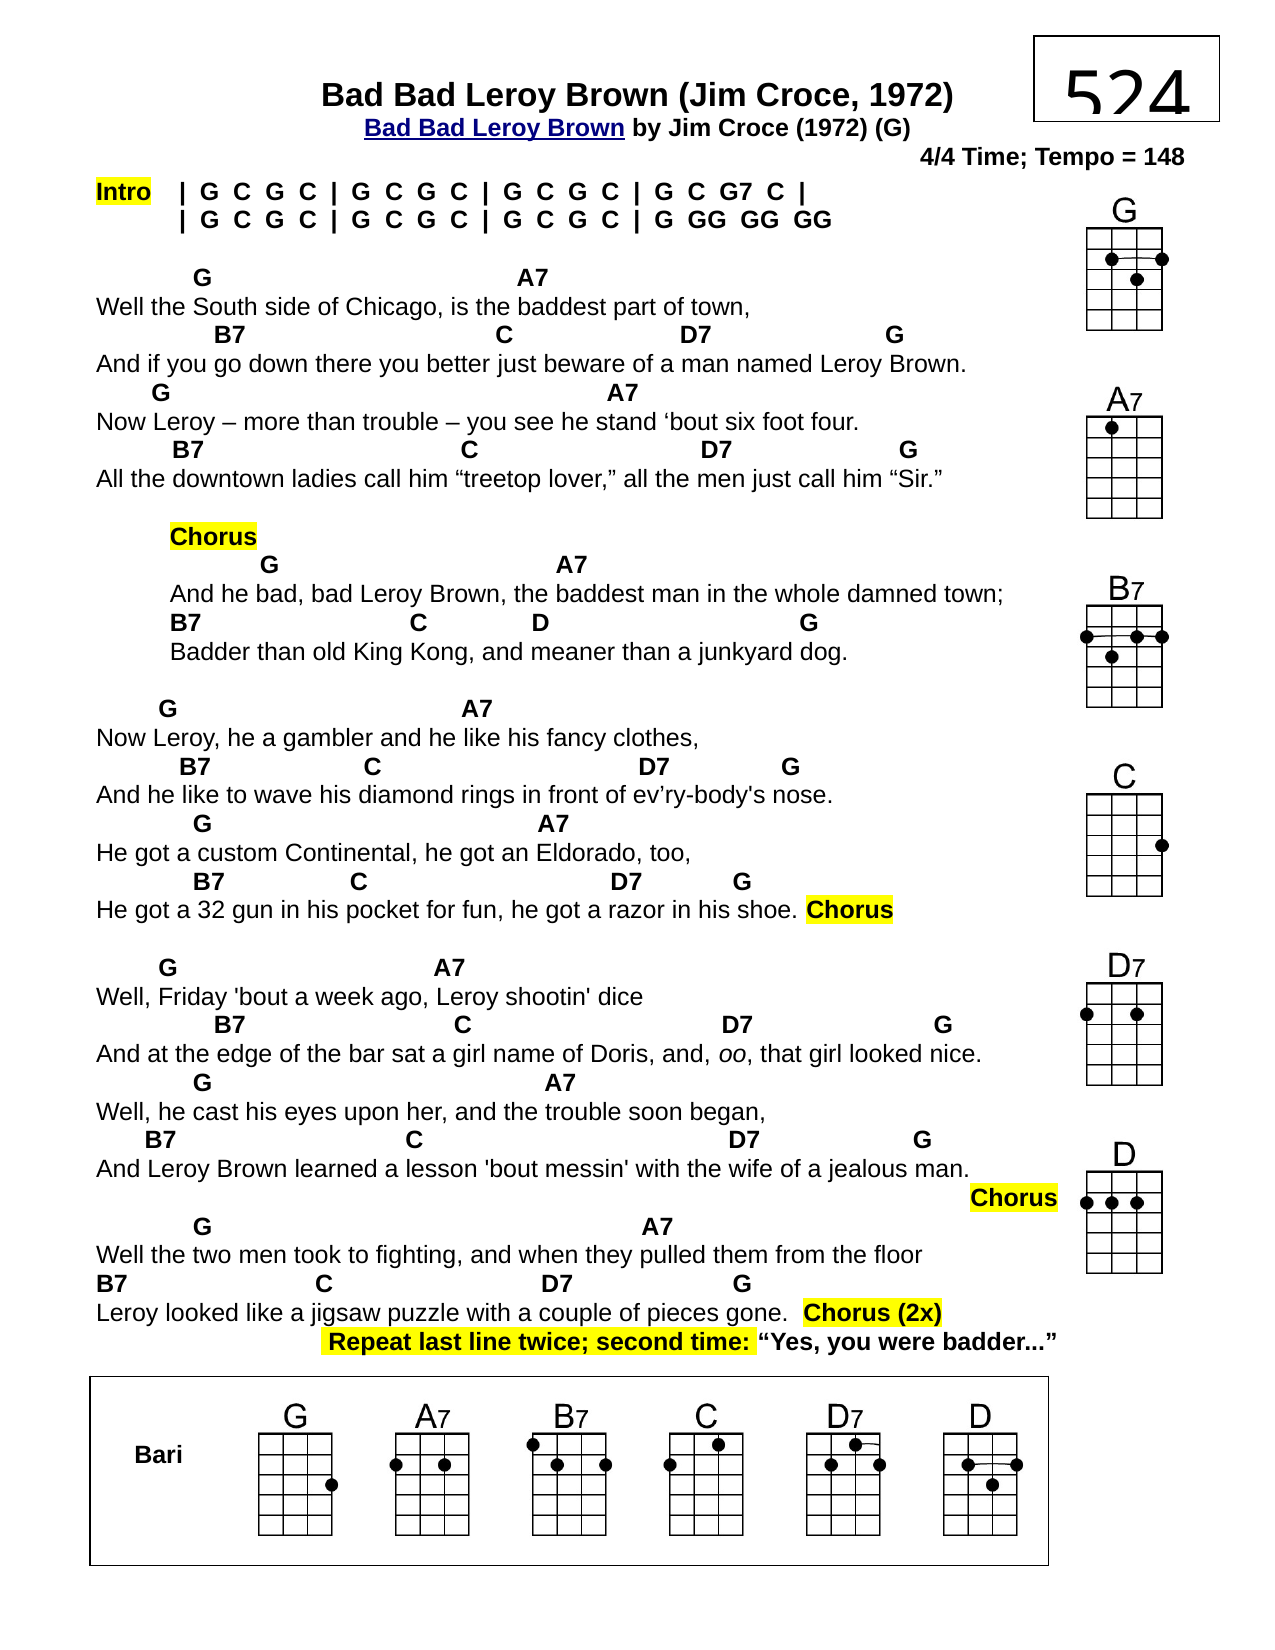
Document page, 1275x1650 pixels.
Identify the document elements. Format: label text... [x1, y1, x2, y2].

picture [1066, 365, 1182, 538]
text [1035, 37, 1219, 121]
text Bad Bad Leroy Brown (Jim Croce, 1972) [90, 75, 1033, 113]
picture [1066, 1120, 1182, 1293]
picture [924, 1382, 1036, 1555]
table_cell [1063, 926, 1185, 1115]
table_cell [1063, 549, 1185, 737]
table_cell [1063, 737, 1185, 926]
table_cell [227, 1377, 363, 1565]
table_cell [364, 1377, 500, 1565]
picture [650, 1382, 762, 1555]
table_cell [1063, 360, 1185, 548]
table_header [1063, 171, 1185, 360]
text 524G [1049, 44, 1204, 113]
picture [513, 1382, 625, 1555]
table_cell [1063, 1115, 1185, 1376]
picture [1066, 176, 1182, 350]
picture [1066, 742, 1182, 916]
picture [376, 1382, 488, 1555]
picture [1066, 931, 1182, 1105]
table_header Intro | G C G C | G C G C | G C G C | G C G7 C | | G C G C | G C G C | G C G C | G GG GG GG G A7 Well the South side of Chicago, is the baddest part of town, B7 C D7 G And if you go down there you better just beware of a man named Leroy Brown. G A7 Now Leroy – more than trouble – you see he stand ‘bout six foot four. B7 C D7 G All the downtown ladies call him “treetop lover,” all the men just call him “Sir.” Chorus G A7 And he bad, bad Leroy Brown, the baddest man in the whole damned town; B7 C D G Badder than old King Kong, and meaner than a junkyard dog. G A7 Now Leroy, he a gambler and he like his fancy clothes, B7 C D7 G And he like to wave his diamond rings in front of ev’ry-body's nose. G A7 He got a custom Continental, he got an Eldorado, too, B7 C D7 G He got a 32 gun in his pocket for fun, he got a razor in his shoe. Chorus G A7 Well, Friday 'bout a week ago, Leroy shootin' dice B7 C D7 G And at the edge of the bar sat a girl name of Doris, and, oo, that girl looked nice. G A7 Well, he cast his eyes upon her, and the trouble soon began, B7 C D7 G And Leroy Brown learned a lesson 'bout messin' with the wife of a jealous man. Chorus G A7 Well the two men took to fighting, and when they pulled them from the floor B7 C D7 G Leroy looked like a jigsaw puzzle with a couple of pieces gone. Chorus (2x) Repeat last line twice; second time: “Yes, you were badder...” [90, 171, 1063, 1376]
picture [239, 1382, 351, 1555]
table_cell [1049, 1376, 1185, 1565]
table_cell [911, 1377, 1048, 1565]
text Bad Bad Leroy Brown by Jim Croce (1972) (G) [90, 113, 1185, 142]
table_cell [500, 1377, 637, 1565]
picture [1066, 554, 1182, 727]
text 524G [1156, 77, 1176, 106]
text 4/4 Time; Tempo = 148 [90, 142, 1185, 171]
table_cell [774, 1377, 911, 1565]
table_cell [637, 1377, 774, 1565]
picture [787, 1382, 899, 1555]
table_cell Bari [91, 1377, 227, 1565]
